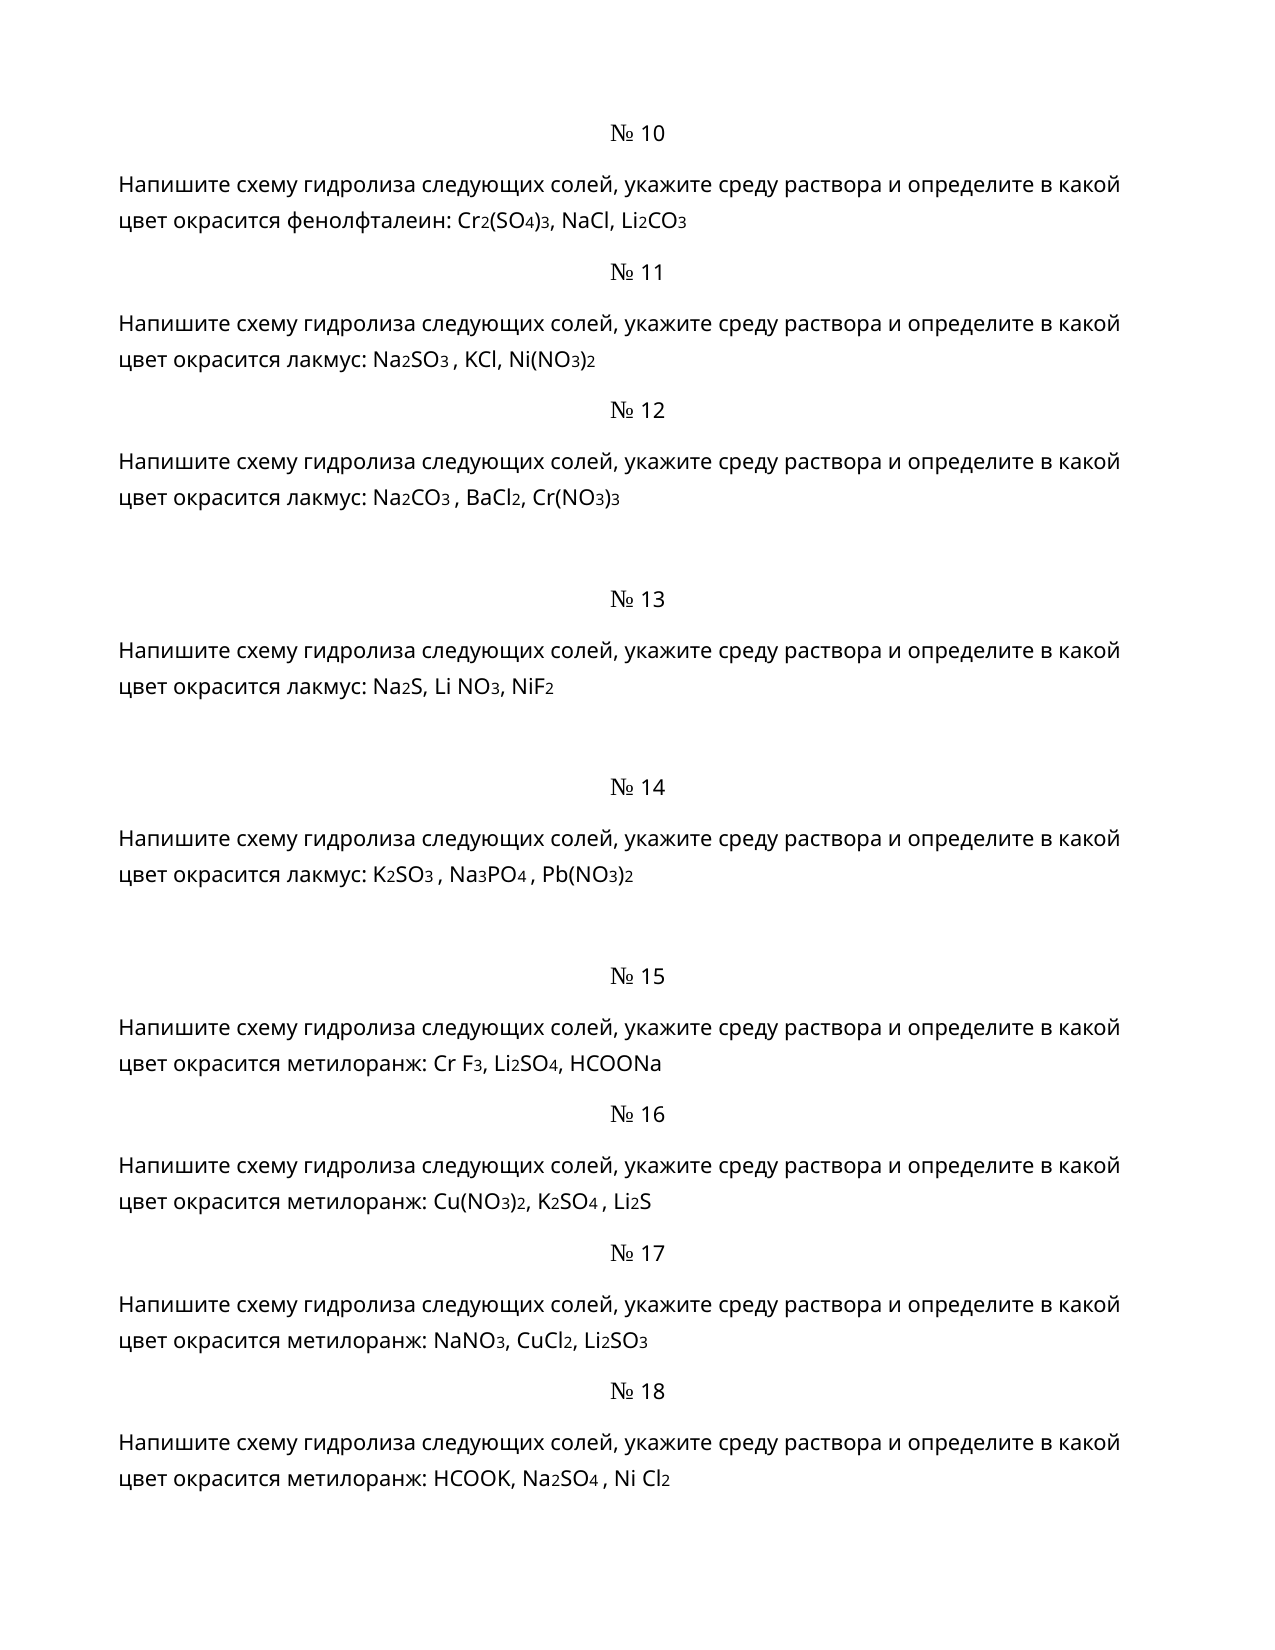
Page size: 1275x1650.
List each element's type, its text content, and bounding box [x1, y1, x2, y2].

text Напишите схему гидролиза следующих солей, укажите среду раствора и определите в какой цвет окрасится фенолфталеин: Cr2(SO4)3, NaCl, Li2CO3 [118, 169, 1157, 235]
text Напишите схему гидролиза следующих солей, укажите среду раствора и определите в какой цвет окрасится лакмус: K2SO3 , Na3PO4 , Pb(NO3)2 [118, 823, 1157, 889]
text Напишите схему гидролиза следующих солей, укажите среду раствора и определите в какой цвет окрасится метилоранж: NaNO3, CuCl2, Li2SO3 [118, 1289, 1157, 1354]
text № 12 [118, 395, 1157, 425]
text № 17 [118, 1237, 1157, 1267]
text Напишите схему гидролиза следующих солей, укажите среду раствора и определите в какой цвет окрасится лакмус: Na2CO3 , BaCl2, Cr(NO3)3 [118, 446, 1157, 512]
text № 13 [118, 583, 1157, 613]
text № 15 [118, 961, 1157, 990]
text Напишите схему гидролиза следующих солей, укажите среду раствора и определите в какой цвет окрасится лакмус: Na2S, Li NO3, NiF2 [118, 635, 1157, 700]
text Напишите схему гидролиза следующих солей, укажите среду раствора и определите в какой цвет окрасится лакмус: Na2SO3 , KCl, Ni(NO3)2 [118, 308, 1157, 373]
text № 18 [118, 1376, 1157, 1406]
text № 16 [118, 1099, 1157, 1129]
text № 14 [118, 772, 1157, 802]
text № 10 [118, 118, 1157, 148]
text Напишите схему гидролиза следующих солей, укажите среду раствора и определите в какой цвет окрасится метилоранж: Cr F3, Li2SO4, HCOONa [118, 1012, 1157, 1077]
text Напишите схему гидролиза следующих солей, укажите среду раствора и определите в какой цвет окрасится метилоранж: Cu(NO3)2, K2SO4 , Li2S [118, 1150, 1157, 1216]
text Напишите схему гидролиза следующих солей, укажите среду раствора и определите в какой цвет окрасится метилоранж: HCOOK, Na2SO4 , Ni Cl2 [118, 1427, 1157, 1493]
text № 11 [118, 257, 1157, 286]
